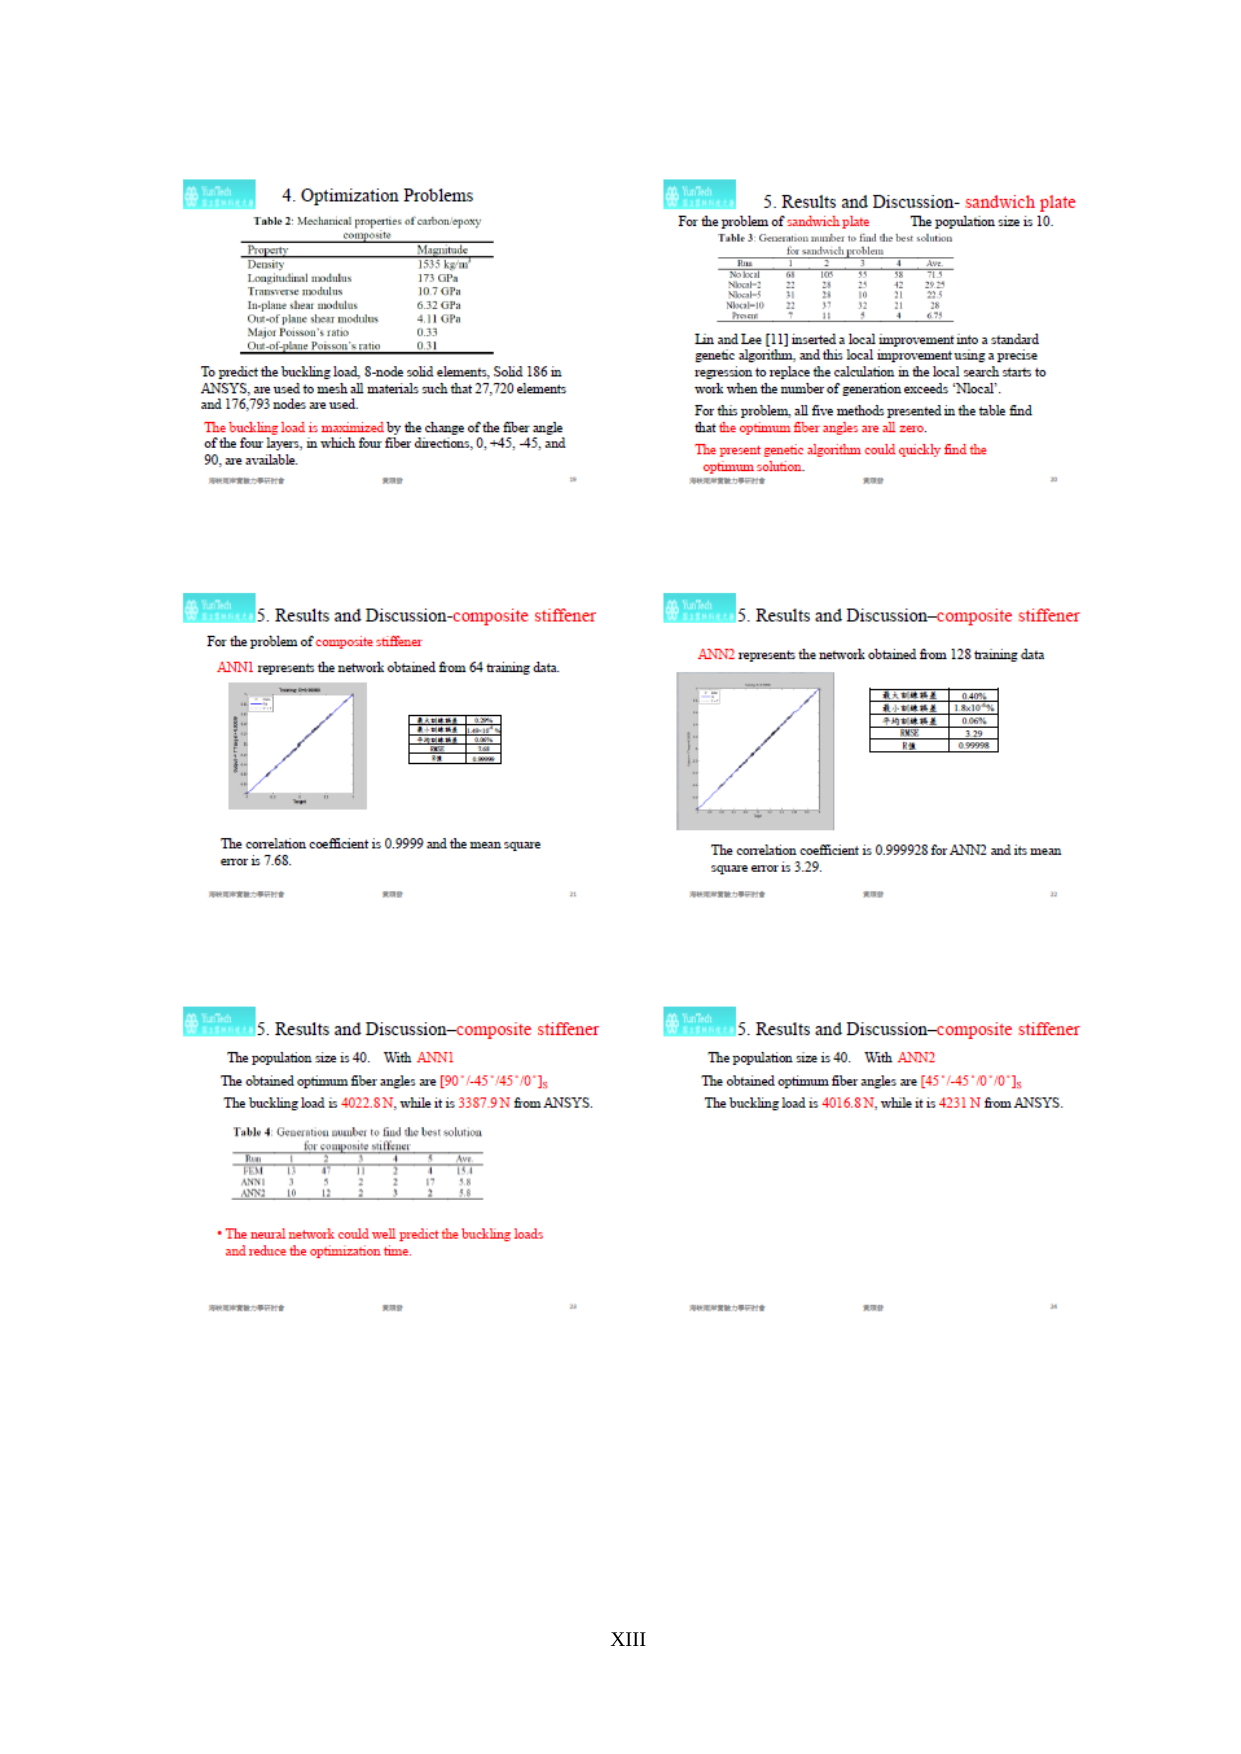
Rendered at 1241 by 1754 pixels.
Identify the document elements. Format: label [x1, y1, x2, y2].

picture [169, 164, 1087, 1327]
